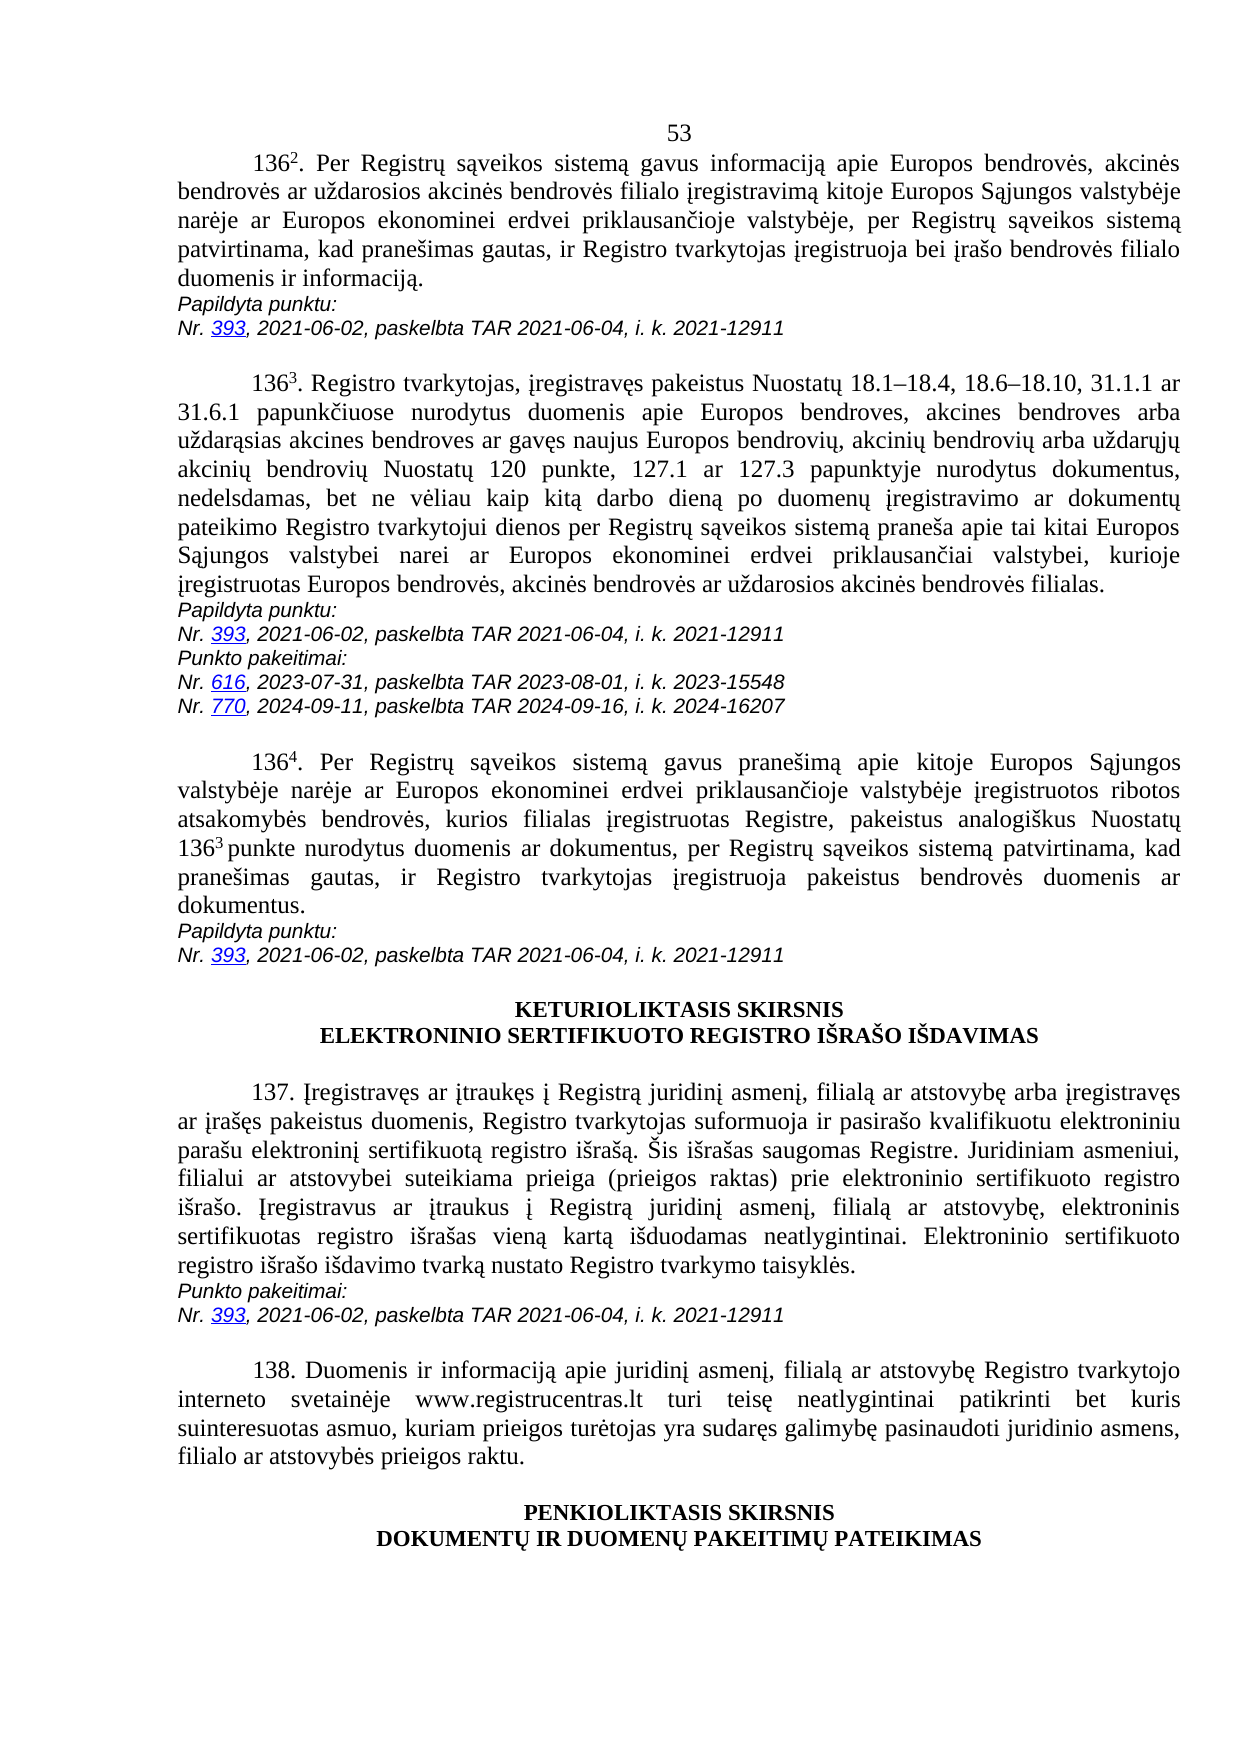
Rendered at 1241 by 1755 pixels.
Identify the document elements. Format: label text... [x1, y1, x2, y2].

text 138. Duomenis ir informaciją apie juridinį asmenį, filialą ar atstovybę Registro tvarkytojo interneto svetainėje www.registrucentras.lt turi teisę neatlygintinai patikrinti bet kuris suinteresuotas asmuo, kuriam prieigos turėtojas yra sudaręs galimybę pasinaudoti juridinio asmens, filialo ar atstovybės prieigos raktu. [177, 1355, 1181, 1470]
text 1363. Registro tvarkytojas, įregistravęs pakeistus Nuostatų 18.1–18.4, 18.6–18.10, 31.1.1 ar 31.6.1 papunkčiuose nurodytus duomenis apie Europos bendroves, akcines bendroves arba uždarąsias akcines bendroves ar gavęs naujus Europos bendrovių, akcinių bendrovių arba uždarųjų akcinių bendrovių Nuostatų 120 punkte, 127.1 ar 127.3 papunktyje nurodytus dokumentus, nedelsdamas, bet ne vėliau kaip kitą darbo dieną po duomenų įregistravimo ar dokumentų pateikimo Registro tvarkytojui dienos per Registrų sąveikos sistemą praneša apie tai kitai Europos Sąjungos valstybei narei ar Europos ekonominei erdvei priklausančiai valstybei, kurioje įregistruotas Europos bendrovės, akcinės bendrovės ar uždarosios akcinės bendrovės filialas. [177, 368, 1181, 598]
text 1362. Per Registrų sąveikos sistemą gavus informaciją apie Europos bendrovės, akcinės bendrovės ar uždarosios akcinės bendrovės filialo įregistravimą kitoje Europos Sąjungos valstybėje narėje ar Europos ekonominei erdvei priklausančioje valstybėje, per Registrų sąveikos sistemą patvirtinama, kad pranešimas gautas, ir Registro tvarkytojas įregistruoja bei įrašo bendrovės filialo duomenis ir informaciją. [177, 148, 1181, 291]
text ELEKTRONINIO SERTIFIKUOTO REGISTRO IŠRAŠO IŠDAVIMAS [177, 1022, 1181, 1048]
text Nr. 393, 2021-06-02, paskelbta TAR 2021-06-04, i. k. 2021-12911 [177, 1302, 1181, 1326]
text Punkto pakeitimai: [177, 646, 1181, 670]
text Papildyta punktu: [177, 291, 1181, 315]
text 137. Įregistravęs ar įtraukęs į Registrą juridinį asmenį, filialą ar atstovybę arba įregistravęs ar įrašęs pakeistus duomenis, Registro tvarkytojas suformuoja ir pasirašo kvalifikuotu elektroniniu parašu elektroninį sertifikuotą registro išrašą. Šis išrašas saugomas Registre. Juridiniam asmeniui, filialui ar atstovybei suteikiama prieiga (prieigos raktas) prie elektroninio sertifikuoto registro išrašo. Įregistravus ar įtraukus į Registrą juridinį asmenį, filialą ar atstovybę, elektroninis sertifikuotas registro išrašas vieną kartą išduodamas neatlygintinai. Elektroninio sertifikuoto registro išrašo išdavimo tvarką nustato Registro tvarkymo taisyklės. [177, 1077, 1181, 1278]
text Papildyta punktu: [177, 598, 1181, 622]
text Punkto pakeitimai: [177, 1278, 1181, 1302]
text Nr. 616, 2023-07-31, paskelbta TAR 2023-08-01, i. k. 2023-15548 [177, 670, 1181, 694]
text Papildyta punktu: [177, 919, 1181, 943]
text Nr. 770, 2024-09-11, paskelbta TAR 2024-09-16, i. k. 2024-16207 [177, 694, 1181, 718]
text KETURIOLIKTASIS SKIRSNIS [177, 996, 1181, 1022]
text DOKUMENTŲ IR DUOMENŲ PAKEITIMŲ PATEIKIMAS [177, 1525, 1181, 1552]
text PENKIOLIKTASIS SKIRSNIS [177, 1499, 1181, 1525]
text Nr. 393, 2021-06-02, paskelbta TAR 2021-06-04, i. k. 2021-12911 [177, 622, 1181, 646]
text Nr. 393, 2021-06-02, paskelbta TAR 2021-06-04, i. k. 2021-12911 [177, 315, 1181, 339]
text Nr. 393, 2021-06-02, paskelbta TAR 2021-06-04, i. k. 2021-12911 [177, 943, 1181, 967]
text 1364. Per Registrų sąveikos sistemą gavus pranešimą apie kitoje Europos Sąjungos valstybėje narėje ar Europos ekonominei erdvei priklausančioje valstybėje įregistruotos ribotos atsakomybės bendrovės, kurios filialas įregistruotas Registre, pakeistus analogiškus Nuostatų 1363 punkte nurodytus duomenis ar dokumentus, per Registrų sąveikos sistemą patvirtinama, kad pranešimas gautas, ir Registro tvarkytojas įregistruoja pakeistus bendrovės duomenis ar dokumentus. [177, 747, 1181, 919]
